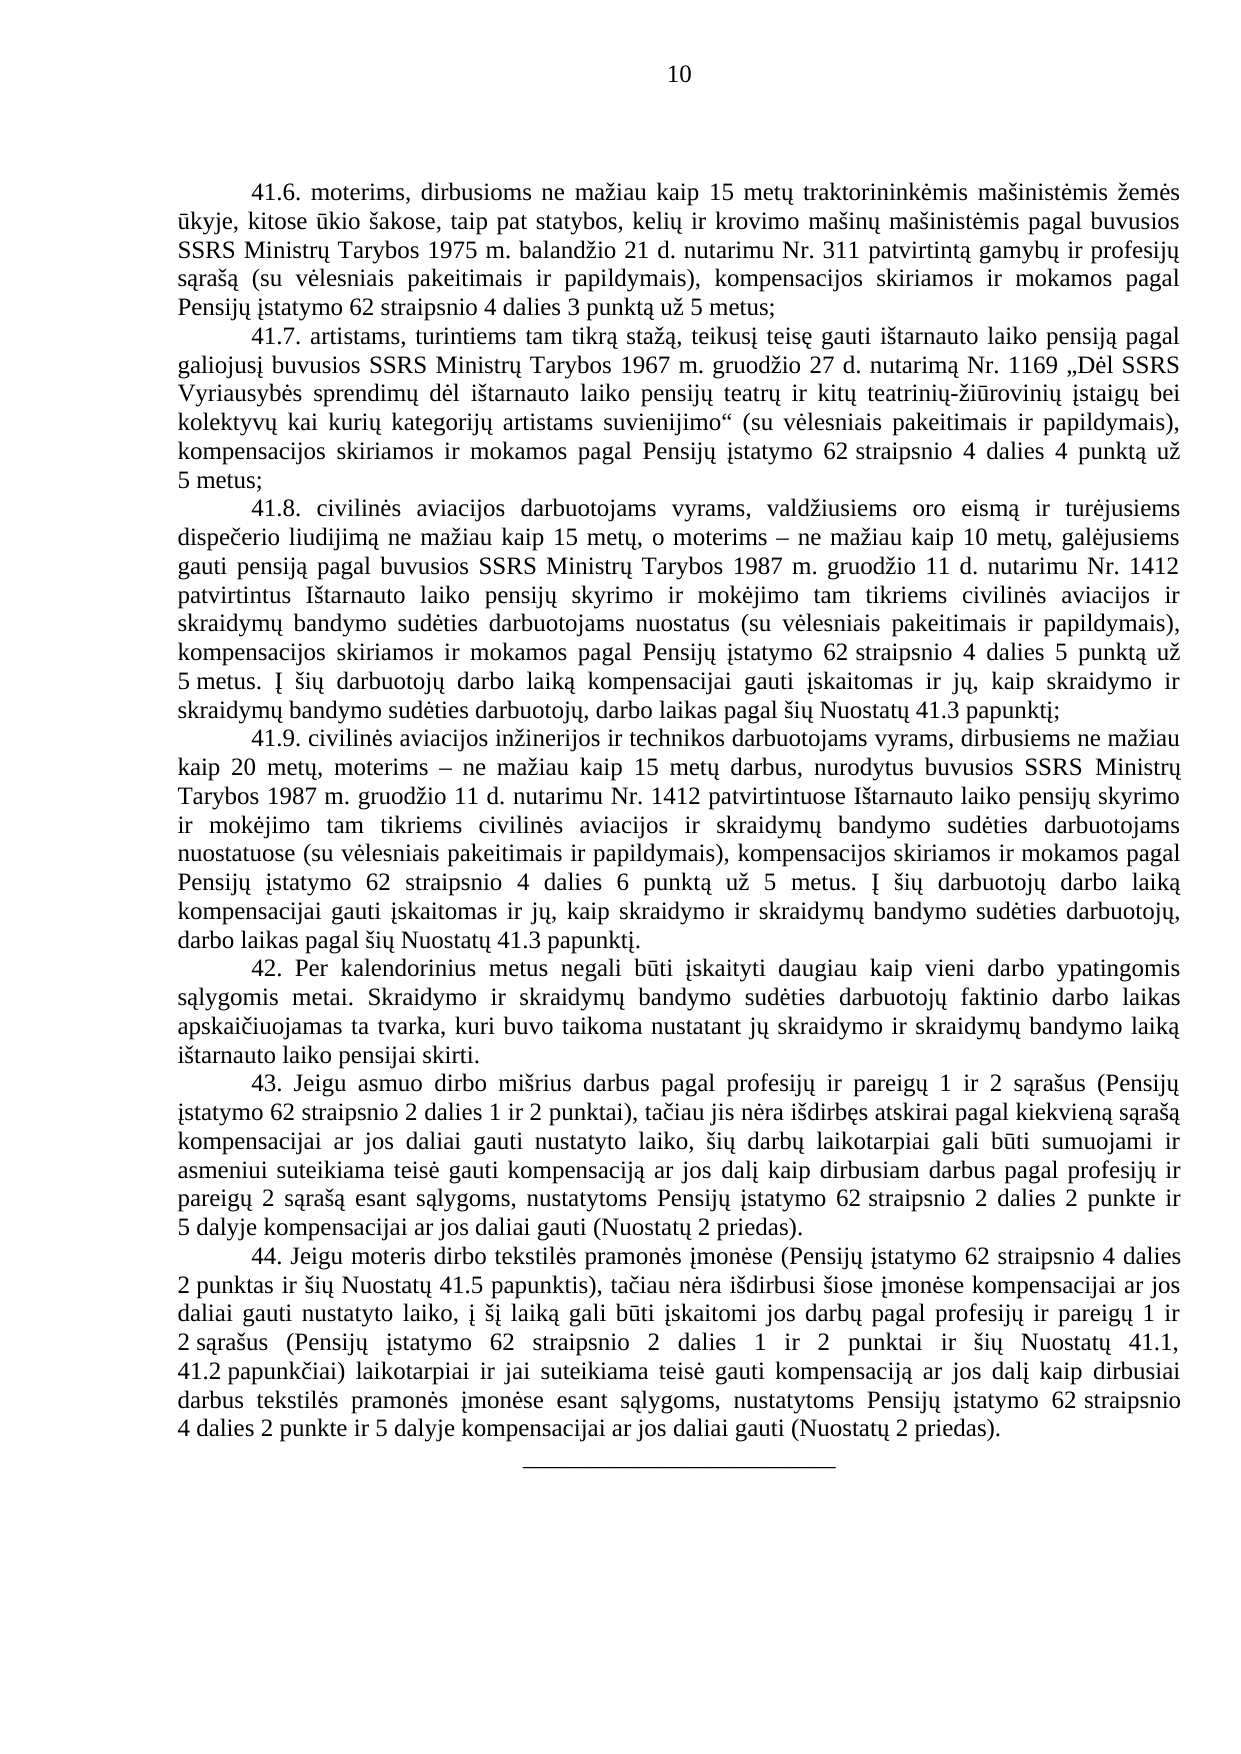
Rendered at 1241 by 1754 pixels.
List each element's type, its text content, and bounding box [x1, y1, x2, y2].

text 41.7. artistams, turintiems tam tikrą stažą, teikusį teisę gauti ištarnauto laiko pensiją pagal galiojusį buvusios SSRS Ministrų Tarybos 1967 m. gruodžio 27 d. nutarimą Nr. 1169 „Dėl SSRS Vyriausybės sprendimų dėl ištarnauto laiko pensijų teatrų ir kitų teatrinių-žiūrovinių įstaigų bei kolektyvų kai kurių kategorijų artistams suvienijimo“ (su vėlesniais pakeitimais ir papildymais), kompensacijos skiriamos ir mokamos pagal Pensijų įstatymo 62 straipsnio 4 dalies 4 punktą už 5 metus; [177, 321, 1181, 493]
text 43. Jeigu asmuo dirbo mišrius darbus pagal profesijų ir pareigų 1 ir 2 sąrašus (Pensijų įstatymo 62 straipsnio 2 dalies 1 ir 2 punktai), tačiau jis nėra išdirbęs atskirai pagal kiekvieną sąrašą kompensacijai ar jos daliai gauti nustatyto laiko, šių darbų laikotarpiai gali būti sumuojami ir asmeniui suteikiama teisė gauti kompensaciją ar jos dalį kaip dirbusiam darbus pagal profesijų ir pareigų 2 sąrašą esant sąlygoms, nustatytoms Pensijų įstatymo 62 straipsnio 2 dalies 2 punkte ir 5 dalyje kompensacijai ar jos daliai gauti (Nuostatų 2 priedas). [177, 1068, 1181, 1241]
text _________________________ [177, 1442, 1181, 1471]
text 41.6. moterims, dirbusioms ne mažiau kaip 15 metų traktorininkėmis mašinistėmis žemės ūkyje, kitose ūkio šakose, taip pat statybos, kelių ir krovimo mašinų mašinistėmis pagal buvusios SSRS Ministrų Tarybos 1975 m. balandžio 21 d. nutarimu Nr. 311 patvirtintą gamybų ir profesijų sąrašą (su vėlesniais pakeitimais ir papildymais), kompensacijos skiriamos ir mokamos pagal Pensijų įstatymo 62 straipsnio 4 dalies 3 punktą už 5 metus; [177, 177, 1181, 321]
text 44. Jeigu moteris dirbo tekstilės pramonės įmonėse (Pensijų įstatymo 62 straipsnio 4 dalies 2 punktas ir šių Nuostatų 41.5 papunktis), tačiau nėra išdirbusi šiose įmonėse kompensacijai ar jos daliai gauti nustatyto laiko, į šį laiką gali būti įskaitomi jos darbų pagal profesijų ir pareigų 1 ir 2 sąrašus (Pensijų įstatymo 62 straipsnio 2 dalies 1 ir 2 punktai ir šių Nuostatų 41.1, 41.2 papunkčiai) laikotarpiai ir jai suteikiama teisė gauti kompensaciją ar jos dalį kaip dirbusiai darbus tekstilės pramonės įmonėse esant sąlygoms, nustatytoms Pensijų įstatymo 62 straipsnio 4 dalies 2 punkte ir 5 dalyje kompensacijai ar jos daliai gauti (Nuostatų 2 priedas). [177, 1241, 1181, 1442]
text 42. Per kalendorinius metus negali būti įskaityti daugiau kaip vieni darbo ypatingomis sąlygomis metai. Skraidymo ir skraidymų bandymo sudėties darbuotojų faktinio darbo laikas apskaičiuojamas ta tvarka, kuri buvo taikoma nustatant jų skraidymo ir skraidymų bandymo laiką ištarnauto laiko pensijai skirti. [177, 953, 1181, 1068]
text 41.8. civilinės aviacijos darbuotojams vyrams, valdžiusiems oro eismą ir turėjusiems dispečerio liudijimą ne mažiau kaip 15 metų, o moterims – ne mažiau kaip 10 metų, galėjusiems gauti pensiją pagal buvusios SSRS Ministrų Tarybos 1987 m. gruodžio 11 d. nutarimu Nr. 1412 patvirtintus Ištarnauto laiko pensijų skyrimo ir mokėjimo tam tikriems civilinės aviacijos ir skraidymų bandymo sudėties darbuotojams nuostatus (su vėlesniais pakeitimais ir papildymais), kompensacijos skiriamos ir mokamos pagal Pensijų įstatymo 62 straipsnio 4 dalies 5 punktą už 5 metus. Į šių darbuotojų darbo laiką kompensacijai gauti įskaitomas ir jų, kaip skraidymo ir skraidymų bandymo sudėties darbuotojų, darbo laikas pagal šių Nuostatų 41.3 papunktį; [177, 493, 1181, 723]
text 41.9. civilinės aviacijos inžinerijos ir technikos darbuotojams vyrams, dirbusiems ne mažiau kaip 20 metų, moterims – ne mažiau kaip 15 metų darbus, nurodytus buvusios SSRS Ministrų Tarybos 1987 m. gruodžio 11 d. nutarimu Nr. 1412 patvirtintuose Ištarnauto laiko pensijų skyrimo ir mokėjimo tam tikriems civilinės aviacijos ir skraidymų bandymo sudėties darbuotojams nuostatuose (su vėlesniais pakeitimais ir papildymais), kompensacijos skiriamos ir mokamos pagal Pensijų įstatymo 62 straipsnio 4 dalies 6 punktą už 5 metus. Į šių darbuotojų darbo laiką kompensacijai gauti įskaitomas ir jų, kaip skraidymo ir skraidymų bandymo sudėties darbuotojų, darbo laikas pagal šių Nuostatų 41.3 papunktį. [177, 723, 1181, 953]
